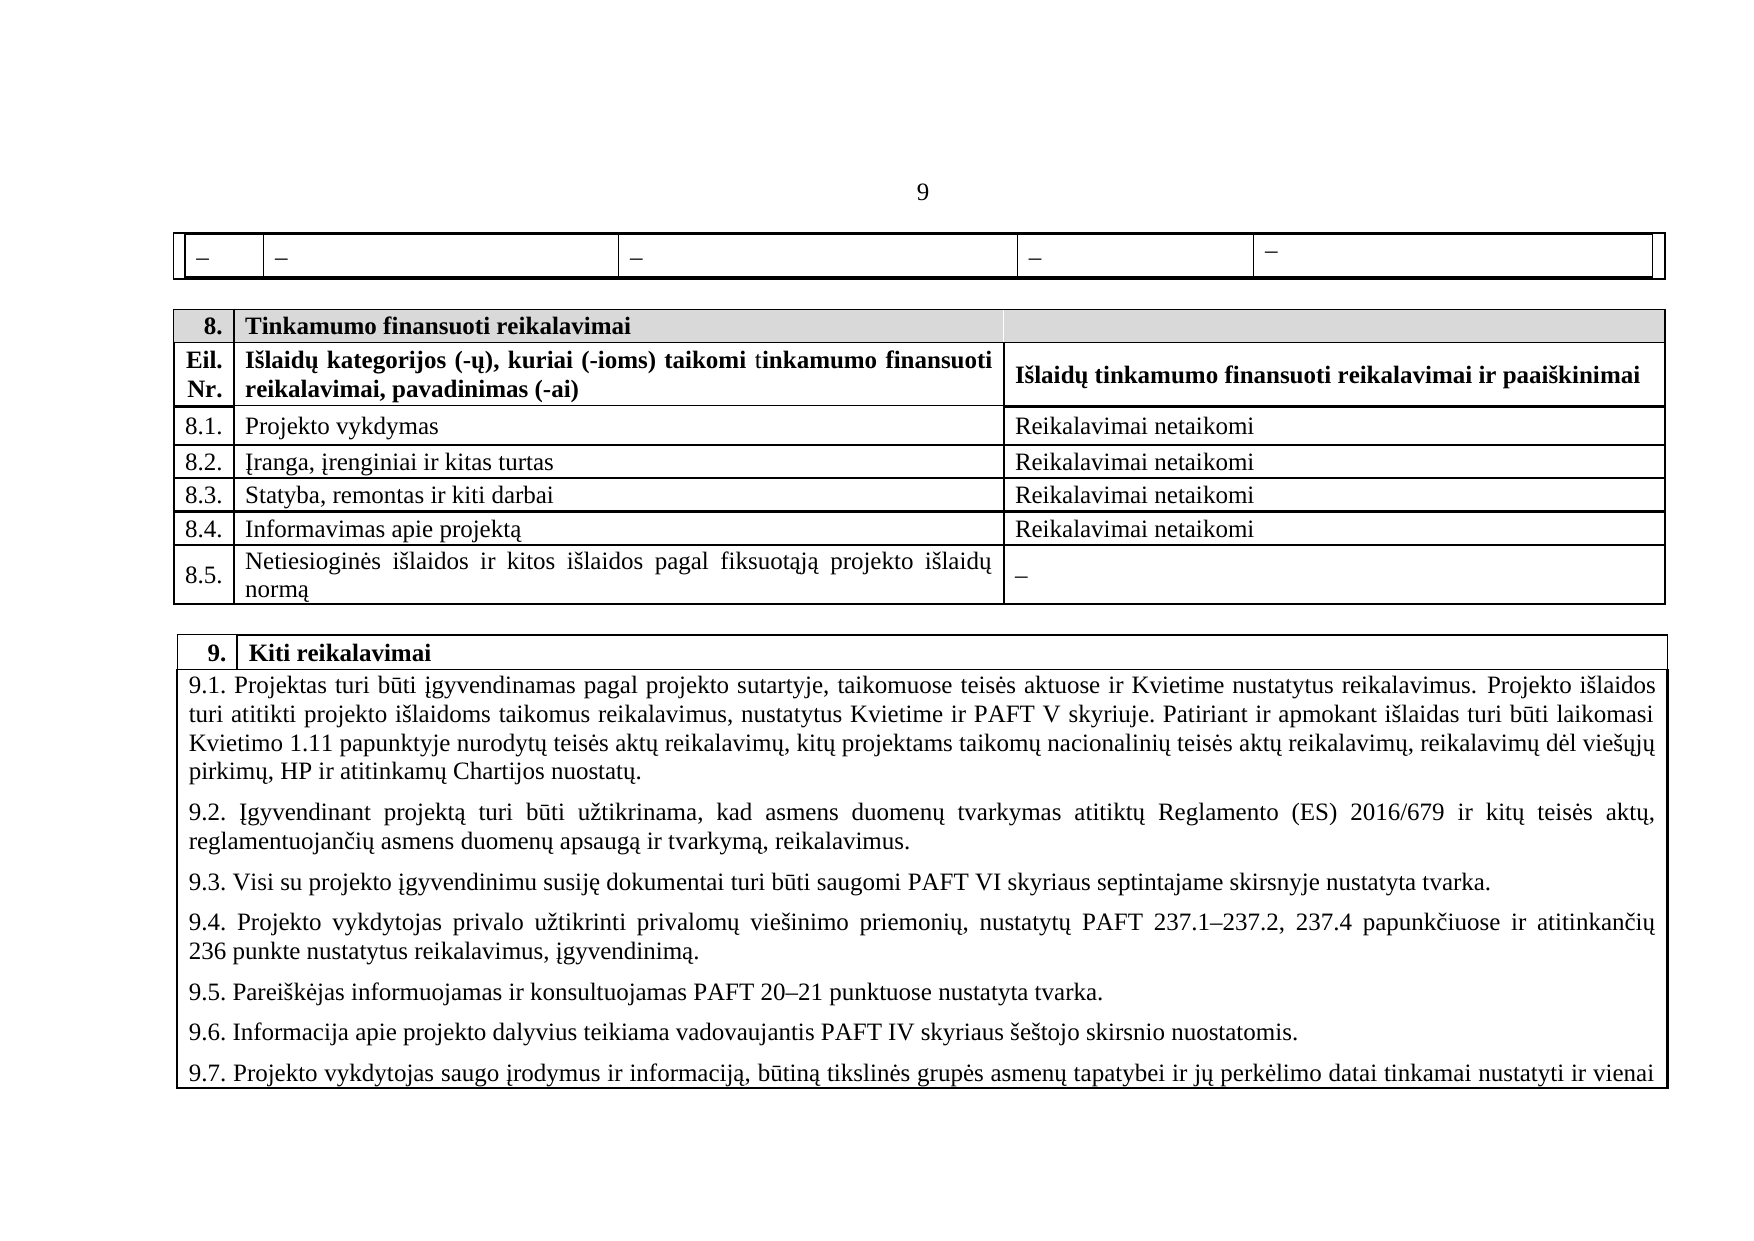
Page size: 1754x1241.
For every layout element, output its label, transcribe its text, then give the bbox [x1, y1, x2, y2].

table_header [1004, 310, 1664, 342]
table_cell Projekto vykdymas [235, 406, 1003, 444]
table_cell Reikalavimai netaikomi [1005, 408, 1664, 444]
table_cell 8.3. [175, 479, 233, 510]
table_cell Eil. Nr. [175, 343, 233, 405]
table_header 8. [174, 310, 233, 342]
table_cell Reikalavimai netaikomi [1005, 513, 1664, 544]
table_cell Įranga, įrenginiai ir kitas turtas [235, 446, 1003, 477]
table_cell Reikalavimai netaikomi [1005, 479, 1664, 510]
table_header Kiti reikalavimai [238, 636, 1667, 669]
table_cell – [264, 235, 618, 276]
table_cell Informavimas apie projektą [235, 513, 1003, 544]
table_cell 8.4. [175, 513, 233, 544]
table_cell – [619, 235, 1017, 276]
table_cell 8.2. [175, 446, 233, 477]
table_cell – [186, 235, 263, 276]
table_cell 8.1. [175, 408, 233, 444]
table_cell Išlaidų kategorijos (-ų), kuriai (-ioms) taikomi tinkamumo finansuoti reikalavimai, pavadinimas (-ai) [235, 343, 1003, 405]
table_cell Reikalavimai netaikomi [1005, 446, 1664, 477]
table_cell – [1005, 546, 1664, 603]
table_header 9. [178, 635, 236, 669]
table_cell Išlaidų tinkamumo finansuoti reikalavimai ir paaiškinimai [1005, 343, 1664, 405]
table_cell Netiesioginės išlaidos ir kitos išlaidos pagal fiksuotąją projekto išlaidų normą [235, 546, 1003, 603]
table_cell 8.5. [175, 546, 233, 603]
table_header Tinkamumo finansuoti reikalavimai [235, 310, 1003, 342]
table_cell Statyba, remontas ir kiti darbai [235, 479, 1003, 510]
table_cell 9.1. Projektas turi būti įgyvendinamas pagal projekto sutartyje, taikomuose teisės aktuose ir Kvietime nustatytus reikalavimus. Projekto išlaidos turi atitikti projekto išlaidoms taikomus reikalavimus, nustatytus Kvietime ir PAFT V skyriuje. Patiriant ir apmokant išlaidas turi būti laikomasi Kvietimo 1.11 papunktyje nurodytų teisės aktų reikalavimų, kitų projektams taikomų nacionalinių teisės aktų reikalavimų, reikalavimų dėl viešųjų pirkimų, HP ir atitinkamų Chartijos nuostatų. 9.2. Įgyvendinant projektą turi būti užtikrinama, kad asmens duomenų tvarkymas atitiktų Reglamento (ES) 2016/679 ir kitų teisės aktų, reglamentuojančių asmens duomenų apsaugą ir tvarkymą, reikalavimus. 9.3. Visi su projekto įgyvendinimu susiję dokumentai turi būti saugomi PAFT VI skyriaus septintajame skirsnyje nustatyta tvarka. 9.4. Projekto vykdytojas privalo užtikrinti privalomų viešinimo priemonių, nustatytų PAFT 237.1–237.2, 237.4 papunkčiuose ir atitinkančių 236 punkte nustatytus reikalavimus, įgyvendinimą. 9.5. Pareiškėjas informuojamas ir konsultuojamas PAFT 20–21 punktuose nustatyta tvarka. 9.6. Informacija apie projekto dalyvius teikiama vadovaujantis PAFT IV skyriaus šeštojo skirsnio nuostatomis. 9.7. Projekto vykdytojas saugo įrodymus ir informaciją, būtiną tikslinės grupės asmenų tapatybei ir jų perkėlimo datai tinkamai nustatyti ir vienai [178, 670, 1666, 1087]
table_cell – [1018, 235, 1253, 276]
table_cell – [1254, 235, 1652, 276]
